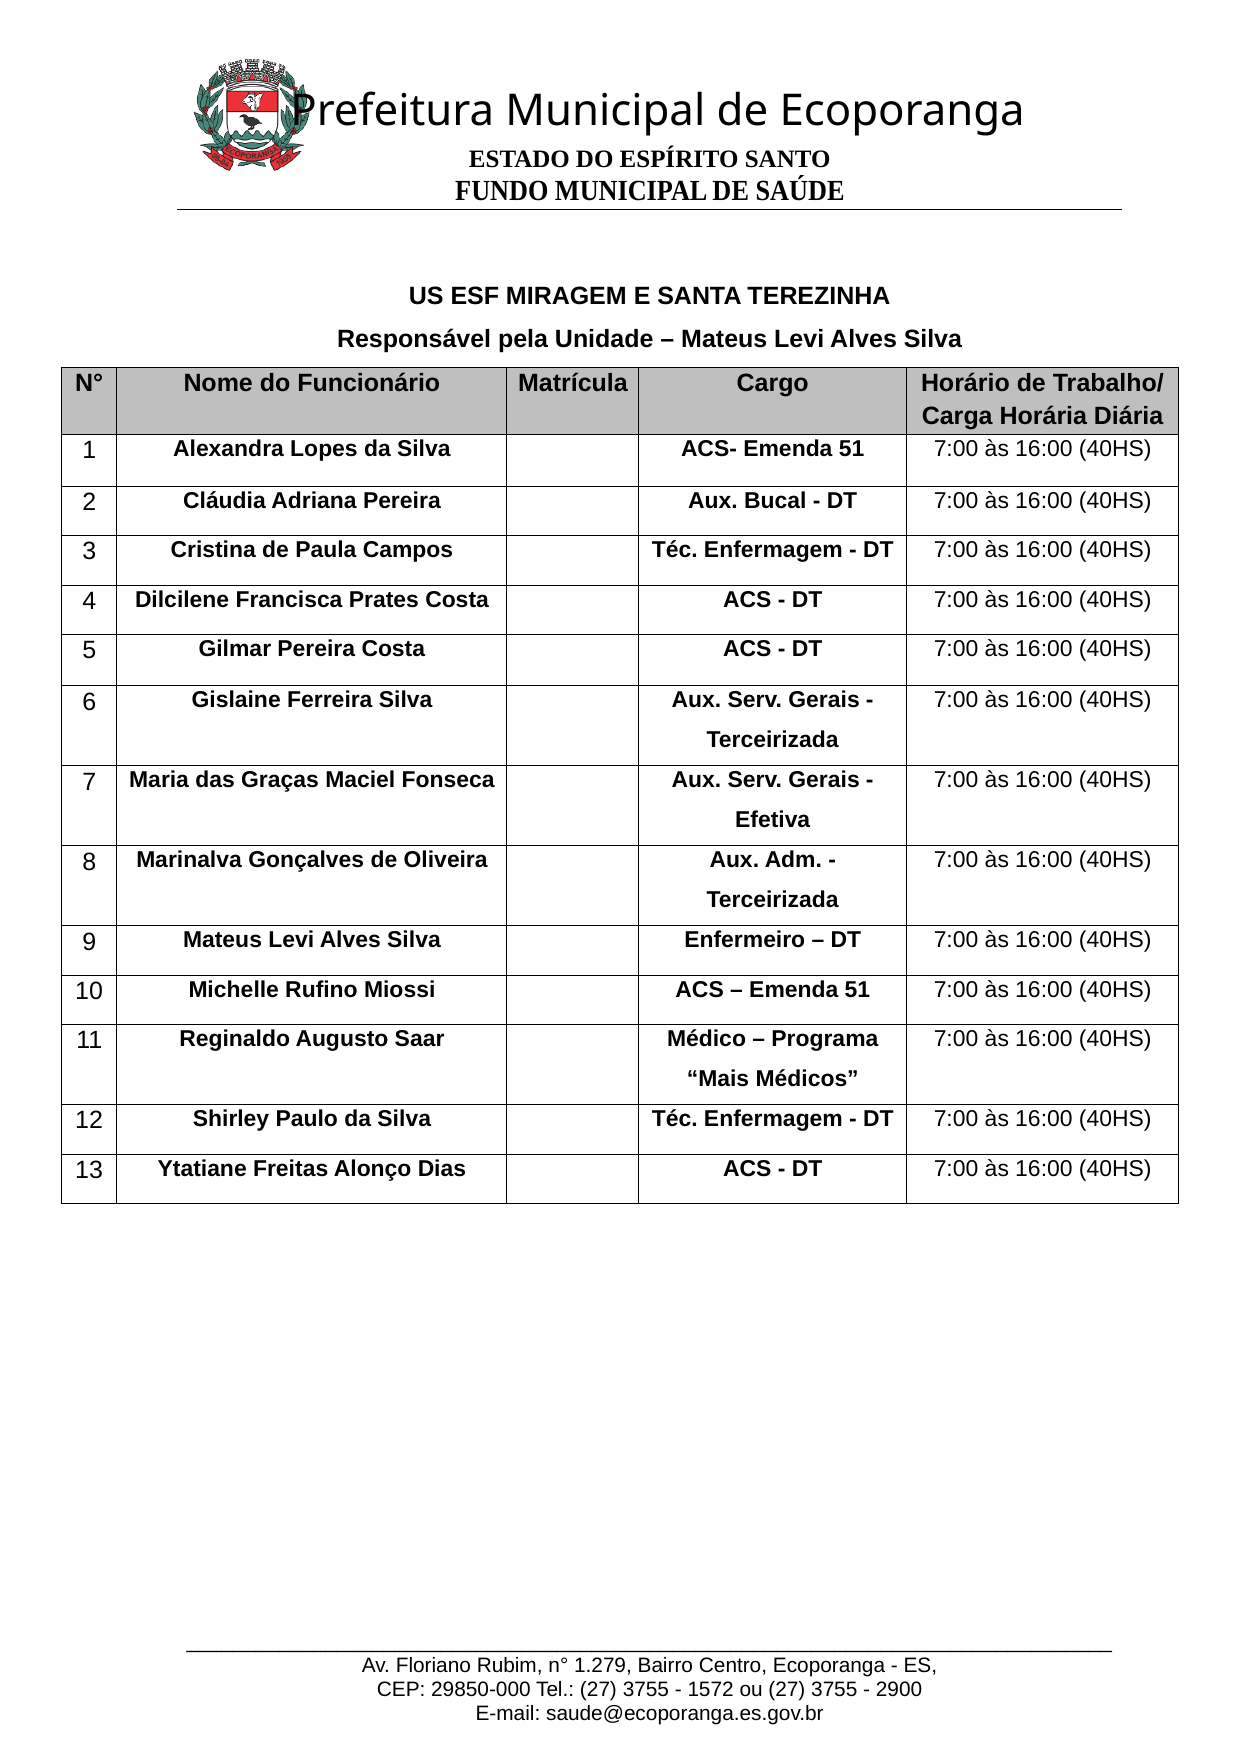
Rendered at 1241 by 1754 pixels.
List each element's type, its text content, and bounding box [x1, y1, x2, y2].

table_cell [507, 435, 638, 486]
table_cell 7:00 às 16:00 (40HS) [907, 926, 1178, 975]
table_cell Michelle Rufino Miossi [117, 976, 506, 1024]
table_cell 5 [62, 635, 116, 685]
table_cell 7 [62, 766, 116, 845]
table_cell 1 [62, 435, 116, 486]
table_cell Maria das Graças Maciel Fonseca [117, 766, 506, 845]
table_cell [507, 487, 638, 535]
table_cell ACS - DT [639, 635, 906, 685]
table_cell [507, 1025, 638, 1104]
table_cell Alexandra Lopes da Silva [117, 435, 506, 486]
table_cell 7:00 às 16:00 (40HS) [907, 1105, 1178, 1154]
table_cell Gislaine Ferreira Silva [117, 686, 506, 765]
table_cell 7:00 às 16:00 (40HS) [907, 686, 1178, 765]
table_cell Aux. Serv. Gerais - Efetiva [639, 766, 906, 845]
table_header Horário de Trabalho/ Carga Horária Diária [907, 368, 1178, 434]
table_cell [507, 926, 638, 975]
table_cell [507, 586, 638, 634]
table_cell Téc. Enfermagem - DT [639, 536, 906, 584]
table_cell Aux. Adm. - Terceirizada [639, 846, 906, 925]
table_cell 13 [62, 1155, 116, 1203]
table_cell 7:00 às 16:00 (40HS) [907, 536, 1178, 584]
table_cell Shirley Paulo da Silva [117, 1105, 506, 1154]
table_cell [507, 1155, 638, 1203]
table_cell 7:00 às 16:00 (40HS) [907, 766, 1178, 845]
table_cell Marinalva Gonçalves de Oliveira [117, 846, 506, 925]
table_cell 4 [62, 586, 116, 634]
table_cell Cláudia Adriana Pereira [117, 487, 506, 535]
table_cell Gilmar Pereira Costa [117, 635, 506, 685]
table_cell [507, 1105, 638, 1154]
table_cell ACS – Emenda 51 [639, 976, 906, 1024]
table_cell 6 [62, 686, 116, 765]
table_cell Enfermeiro – DT [639, 926, 906, 975]
table_header N° [62, 368, 116, 434]
table_cell Aux. Bucal - DT [639, 487, 906, 535]
table_cell 7:00 às 16:00 (40HS) [907, 1155, 1178, 1203]
table_cell [507, 635, 638, 685]
table_cell ACS - DT [639, 1155, 906, 1203]
table_cell Aux. Serv. Gerais - Terceirizada [639, 686, 906, 765]
table_cell [507, 536, 638, 584]
table_cell 7:00 às 16:00 (40HS) [907, 1025, 1178, 1104]
table_cell 12 [62, 1105, 116, 1154]
table_cell Ytatiane Freitas Alonço Dias [117, 1155, 506, 1203]
table_cell Reginaldo Augusto Saar [117, 1025, 506, 1104]
table_cell Dilcilene Francisca Prates Costa [117, 586, 506, 634]
table_cell 3 [62, 536, 116, 584]
table_header Cargo [639, 368, 906, 434]
table_cell 7:00 às 16:00 (40HS) [907, 586, 1178, 634]
table_cell [507, 766, 638, 845]
table_cell [507, 976, 638, 1024]
table_cell Téc. Enfermagem - DT [639, 1105, 906, 1154]
table_cell Mateus Levi Alves Silva [117, 926, 506, 975]
table_cell 7:00 às 16:00 (40HS) [907, 976, 1178, 1024]
text US ESF MIRAGEM E SANTA TEREZINHA [177, 281, 1122, 310]
table_cell Cristina de Paula Campos [117, 536, 506, 584]
table_cell 7:00 às 16:00 (40HS) [907, 635, 1178, 685]
table_cell ACS- Emenda 51 [639, 435, 906, 486]
table_cell [507, 846, 638, 925]
table_cell ACS - DT [639, 586, 906, 634]
table_cell 10 [62, 976, 116, 1024]
table_cell 7:00 às 16:00 (40HS) [907, 487, 1178, 535]
table_header Matrícula [507, 368, 638, 434]
table_cell 7:00 às 16:00 (40HS) [907, 846, 1178, 925]
table_cell 9 [62, 926, 116, 975]
table_cell 11 [62, 1025, 116, 1104]
text Responsável pela Unidade – Mateus Levi Alves Silva [177, 324, 1122, 353]
table_cell 2 [62, 487, 116, 535]
table_cell 7:00 às 16:00 (40HS) [907, 435, 1178, 486]
table_cell Médico – Programa “Mais Médicos” [639, 1025, 906, 1104]
table_cell [507, 686, 638, 765]
table_cell 8 [62, 846, 116, 925]
table_header Nome do Funcionário [117, 368, 506, 434]
